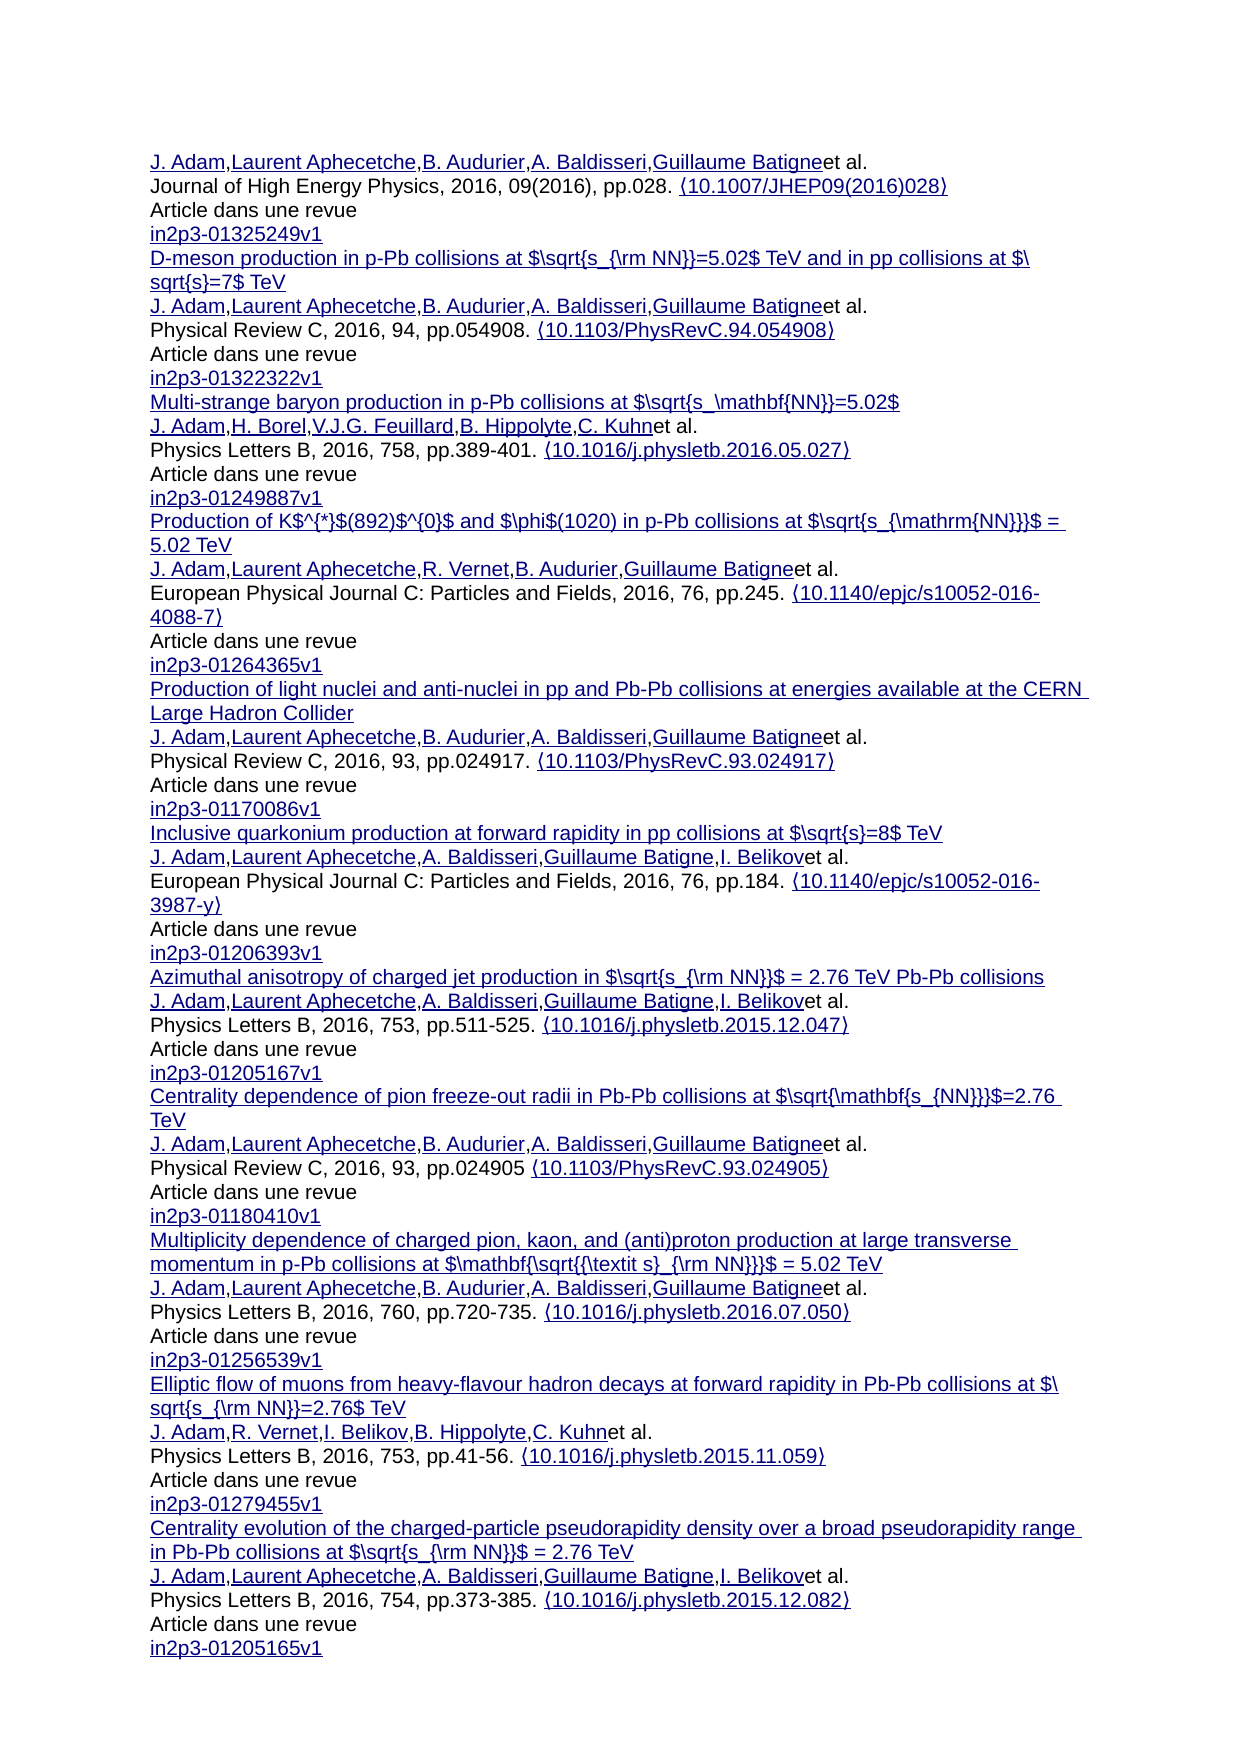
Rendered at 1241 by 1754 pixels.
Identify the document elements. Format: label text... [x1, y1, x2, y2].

table_cell Azimuthal anisotropy of charged jet production in $\sqrt{s_{\rm NN}}$ = 2.76 TeV Pb-Pb collisions J. Adam,Laurent Aphecetche,A. Baldisseri,Guillaume Batigne,I. Belikovet al. Physics Letters B, 2016, 753, pp.511-525. ⟨10.1016/j.physletb.2015.12.047⟩ Article dans une revue in2p3-01205167v1 [150, 965, 1090, 1084]
table_cell Centrality evolution of the charged-particle pseudorapidity density over a broad pseudorapidity range in Pb-Pb collisions at $\sqrt{s_{\rm NN}}$ = 2.76 TeV J. Adam,Laurent Aphecetche,A. Baldisseri,Guillaume Batigne,I. Belikovet al. Physics Letters B, 2016, 754, pp.373-385. ⟨10.1016/j.physletb.2015.12.082⟩ Article dans une revue in2p3-01205165v1 [150, 1516, 1090, 1659]
table_cell Production of K$^{*}$(892)$^{0}$ and $\phi$(1020) in p-Pb collisions at $\sqrt{s_{\mathrm{NN}}}$ = 5.02 TeV J. Adam,Laurent Aphecetche,R. Vernet,B. Audurier,Guillaume Batigneet al. European Physical Journal C: Particles and Fields, 2016, 76, pp.245. ⟨10.1140/epjc/s10052-016-4088-7⟩ Article dans une revue in2p3-01264365v1 [150, 509, 1090, 677]
table_cell Multiplicity dependence of charged pion, kaon, and (anti)proton production at large transverse momentum in p-Pb collisions at $\mathbf{\sqrt{{\textit s}_{\rm NN}}}$ = 5.02 TeV J. Adam,Laurent Aphecetche,B. Audurier,A. Baldisseri,Guillaume Batigneet al. Physics Letters B, 2016, 760, pp.720-735. ⟨10.1016/j.physletb.2016.07.050⟩ Article dans une revue in2p3-01256539v1 [150, 1228, 1090, 1372]
table_cell Inclusive quarkonium production at forward rapidity in pp collisions at $\sqrt{s}=8$ TeV J. Adam,Laurent Aphecetche,A. Baldisseri,Guillaume Batigne,I. Belikovet al. European Physical Journal C: Particles and Fields, 2016, 76, pp.184. ⟨10.1140/epjc/s10052-016-3987-y⟩ Article dans une revue in2p3-01206393v1 [150, 821, 1090, 964]
table_cell D-meson production in p-Pb collisions at $\sqrt{s_{\rm NN}}=5.02$ TeV and in pp collisions at $\sqrt{s}=7$ TeV J. Adam,Laurent Aphecetche,B. Audurier,A. Baldisseri,Guillaume Batigneet al. Physical Review C, 2016, 94, pp.054908. ⟨10.1103/PhysRevC.94.054908⟩ Article dans une revue in2p3-01322322v1 [150, 246, 1090, 389]
table_cell J. Adam,Laurent Aphecetche,B. Audurier,A. Baldisseri,Guillaume Batigneet al. Journal of High Energy Physics, 2016, 09(2016), pp.028. ⟨10.1007/JHEP09(2016)028⟩ Article dans une revue in2p3-01325249v1 [150, 150, 1090, 246]
table_cell Centrality dependence of pion freeze-out radii in Pb-Pb collisions at $\sqrt{\mathbf{s_{NN}}}$=2.76 TeV J. Adam,Laurent Aphecetche,B. Audurier,A. Baldisseri,Guillaume Batigneet al. Physical Review C, 2016, 93, pp.024905 ⟨10.1103/PhysRevC.93.024905⟩ Article dans une revue in2p3-01180410v1 [150, 1084, 1090, 1228]
table_cell Multi-strange baryon production in p-Pb collisions at $\sqrt{s_\mathbf{NN}}=5.02$ J. Adam,H. Borel,V.J.G. Feuillard,B. Hippolyte,C. Kuhnet al. Physics Letters B, 2016, 758, pp.389-401. ⟨10.1016/j.physletb.2016.05.027⟩ Article dans une revue in2p3-01249887v1 [150, 390, 1090, 509]
table_cell Production of light nuclei and anti-nuclei in pp and Pb-Pb collisions at energies available at the CERN Large Hadron Collider J. Adam,Laurent Aphecetche,B. Audurier,A. Baldisseri,Guillaume Batigneet al. Physical Review C, 2016, 93, pp.024917. ⟨10.1103/PhysRevC.93.024917⟩ Article dans une revue in2p3-01170086v1 [150, 677, 1090, 821]
table_cell Elliptic flow of muons from heavy-flavour hadron decays at forward rapidity in Pb-Pb collisions at $\sqrt{s_{\rm NN}}=2.76$ TeV J. Adam,R. Vernet,I. Belikov,B. Hippolyte,C. Kuhnet al. Physics Letters B, 2016, 753, pp.41-56. ⟨10.1016/j.physletb.2015.11.059⟩ Article dans une revue in2p3-01279455v1 [150, 1372, 1090, 1516]
